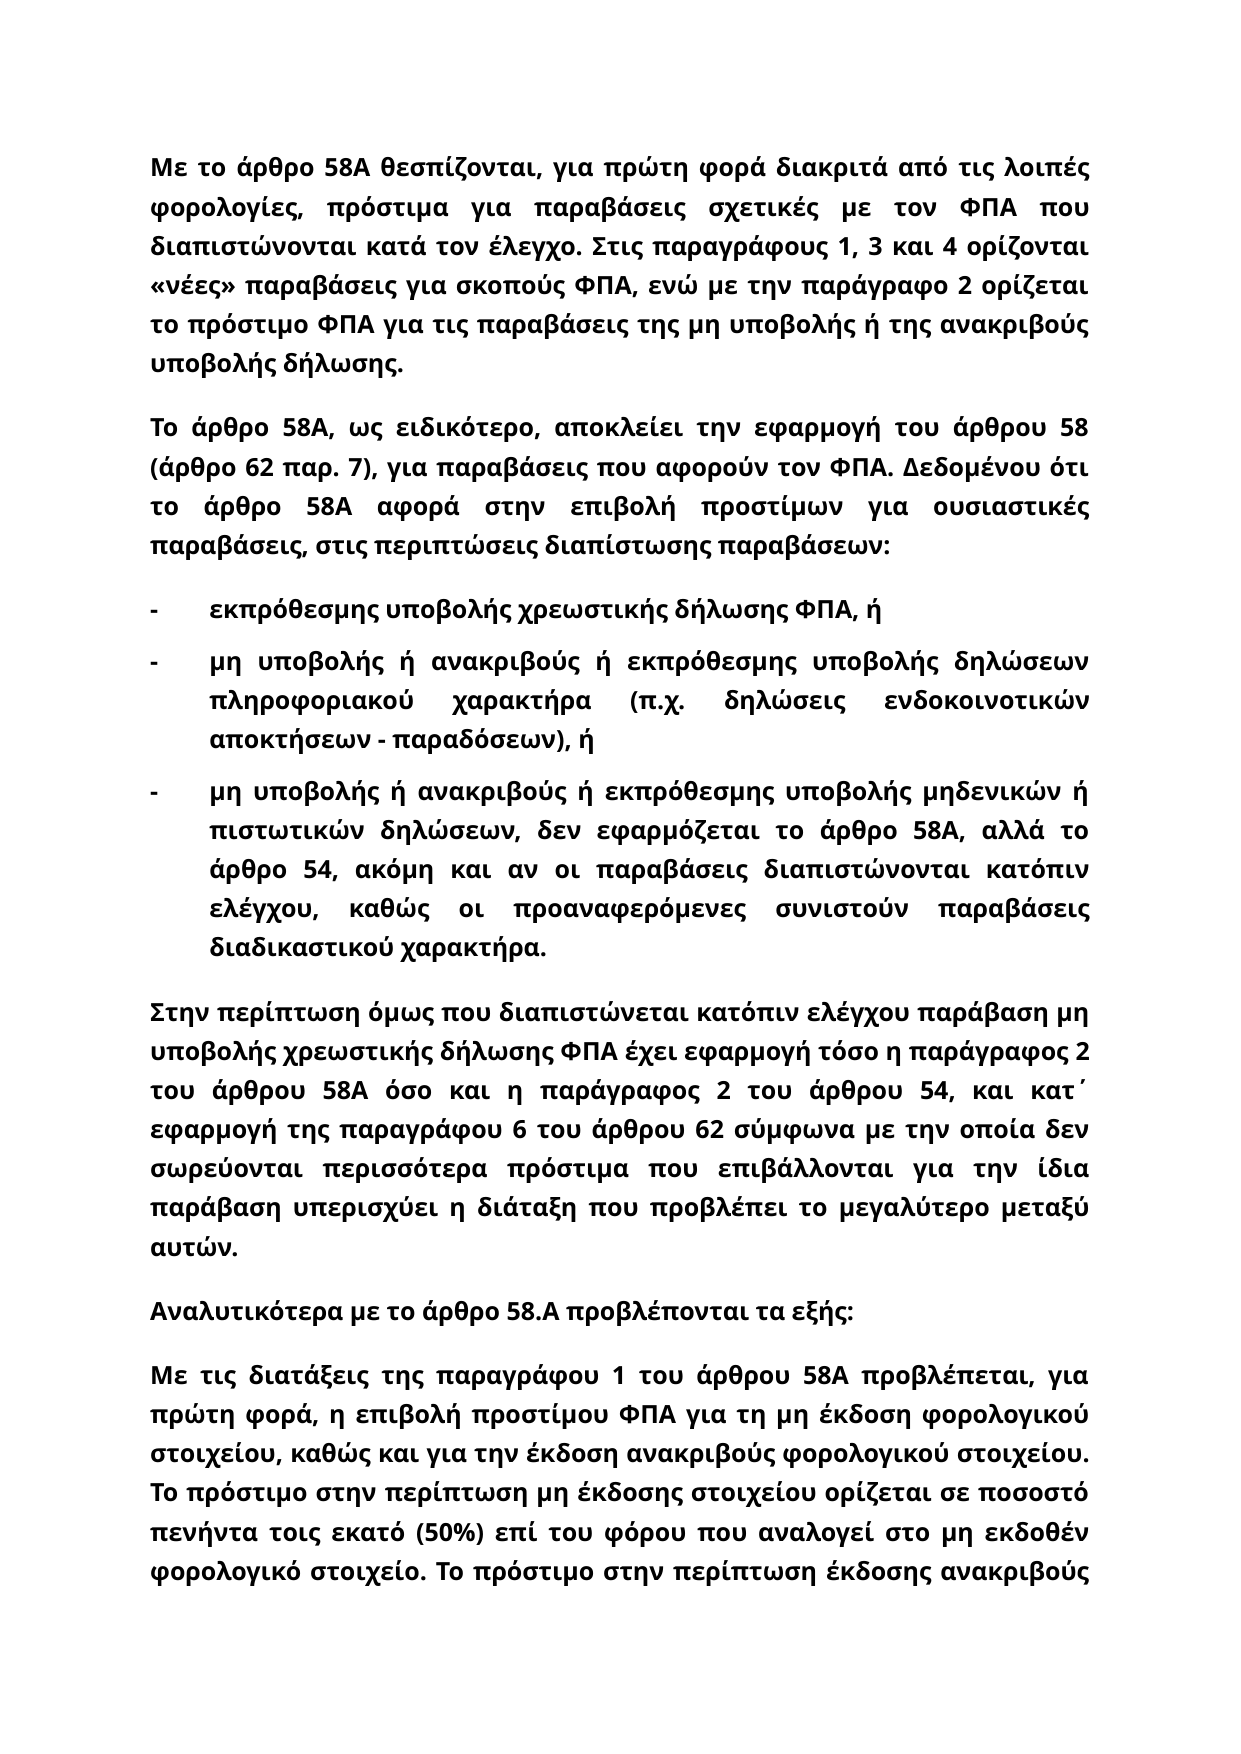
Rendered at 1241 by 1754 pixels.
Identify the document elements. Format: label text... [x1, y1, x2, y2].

list - μη υποβολής ή ανακριβούς ή εκπρόθεσμης υποβολής δηλώσεων πληροφοριακού χαρακτήρα (π.χ. δηλώσεις ενδοκοινοτικών αποκτήσεων - παραδόσεων), ή [150, 643, 1090, 756]
text Στην περίπτωση όμως που διαπιστώνεται κατόπιν ελέγχου παράβαση μη υποβολής χρεωστικής δήλωσης ΦΠΑ έχει εφαρμογή τόσο η παράγραφος 2 του άρθρου 58Α όσο και η παράγραφος 2 του άρθρου 54, και κατ΄ εφαρμογή της παραγράφου 6 του άρθρου 62 σύμφωνα με την οποία δεν σωρεύονται περισσότερα πρόστιμα που επιβάλλονται για την ίδια παράβαση υπερισχύει η διάταξη που προβλέπει το μεγαλύτερο μεταξύ αυτών. [150, 994, 1090, 1263]
text Το άρθρο 58Α, ως ειδικότερο, αποκλείει την εφαρμογή του άρθρου 58 (άρθρο 62 παρ. 7), για παραβάσεις που αφορούν τον ΦΠΑ. Δεδομένου ότι το άρθρο 58Α αφορά στην επιβολή προστίμων για ουσιαστικές παραβάσεις, στις περιπτώσεις διαπίστωσης παραβάσεων: [150, 410, 1090, 562]
list - εκπρόθεσμης υποβολής χρεωστικής δήλωσης ΦΠΑ, ή [150, 592, 1090, 626]
list - μη υποβολής ή ανακριβούς ή εκπρόθεσμης υποβολής μηδενικών ή πιστωτικών δηλώσεων, δεν εφαρμόζεται το άρθρο 58Α, αλλά το άρθρο 54, ακόμη και αν οι παραβάσεις διαπιστώνονται κατόπιν ελέγχου, καθώς οι προαναφερόμενες συνιστούν παραβάσεις διαδικαστικού χαρακτήρα. [150, 773, 1090, 964]
text Με τις διατάξεις της παραγράφου 1 του άρθρου 58Α προβλέπεται, για πρώτη φορά, η επιβολή προστίμου ΦΠΑ για τη μη έκδοση φορολογικού στοιχείου, καθώς και για την έκδοση ανακριβούς φορολογικού στοιχείου. Το πρόστιμο στην περίπτωση μη έκδοσης στοιχείου ορίζεται σε ποσοστό πενήντα τοις εκατό (50%) επί του φόρου που αναλογεί στο μη εκδοθέν φορολογικό στοιχείο. Το πρόστιμο στην περίπτωση έκδοσης ανακριβούς [150, 1357, 1090, 1587]
text Αναλυτικότερα με το άρθρο 58.Α προβλέπονται τα εξής: [150, 1293, 1090, 1327]
text Με το άρθρο 58Α θεσπίζονται, για πρώτη φορά διακριτά από τις λοιπές φορολογίες, πρόστιμα για παραβάσεις σχετικές με τον ΦΠΑ που διαπιστώνονται κατά τον έλεγχο. Στις παραγράφους 1, 3 και 4 ορίζονται «νέες» παραβάσεις για σκοπούς ΦΠΑ, ενώ με την παράγραφο 2 ορίζεται το πρόστιμο ΦΠΑ για τις παραβάσεις της μη υποβολής ή της ανακριβούς υποβολής δήλωσης. [150, 150, 1090, 380]
